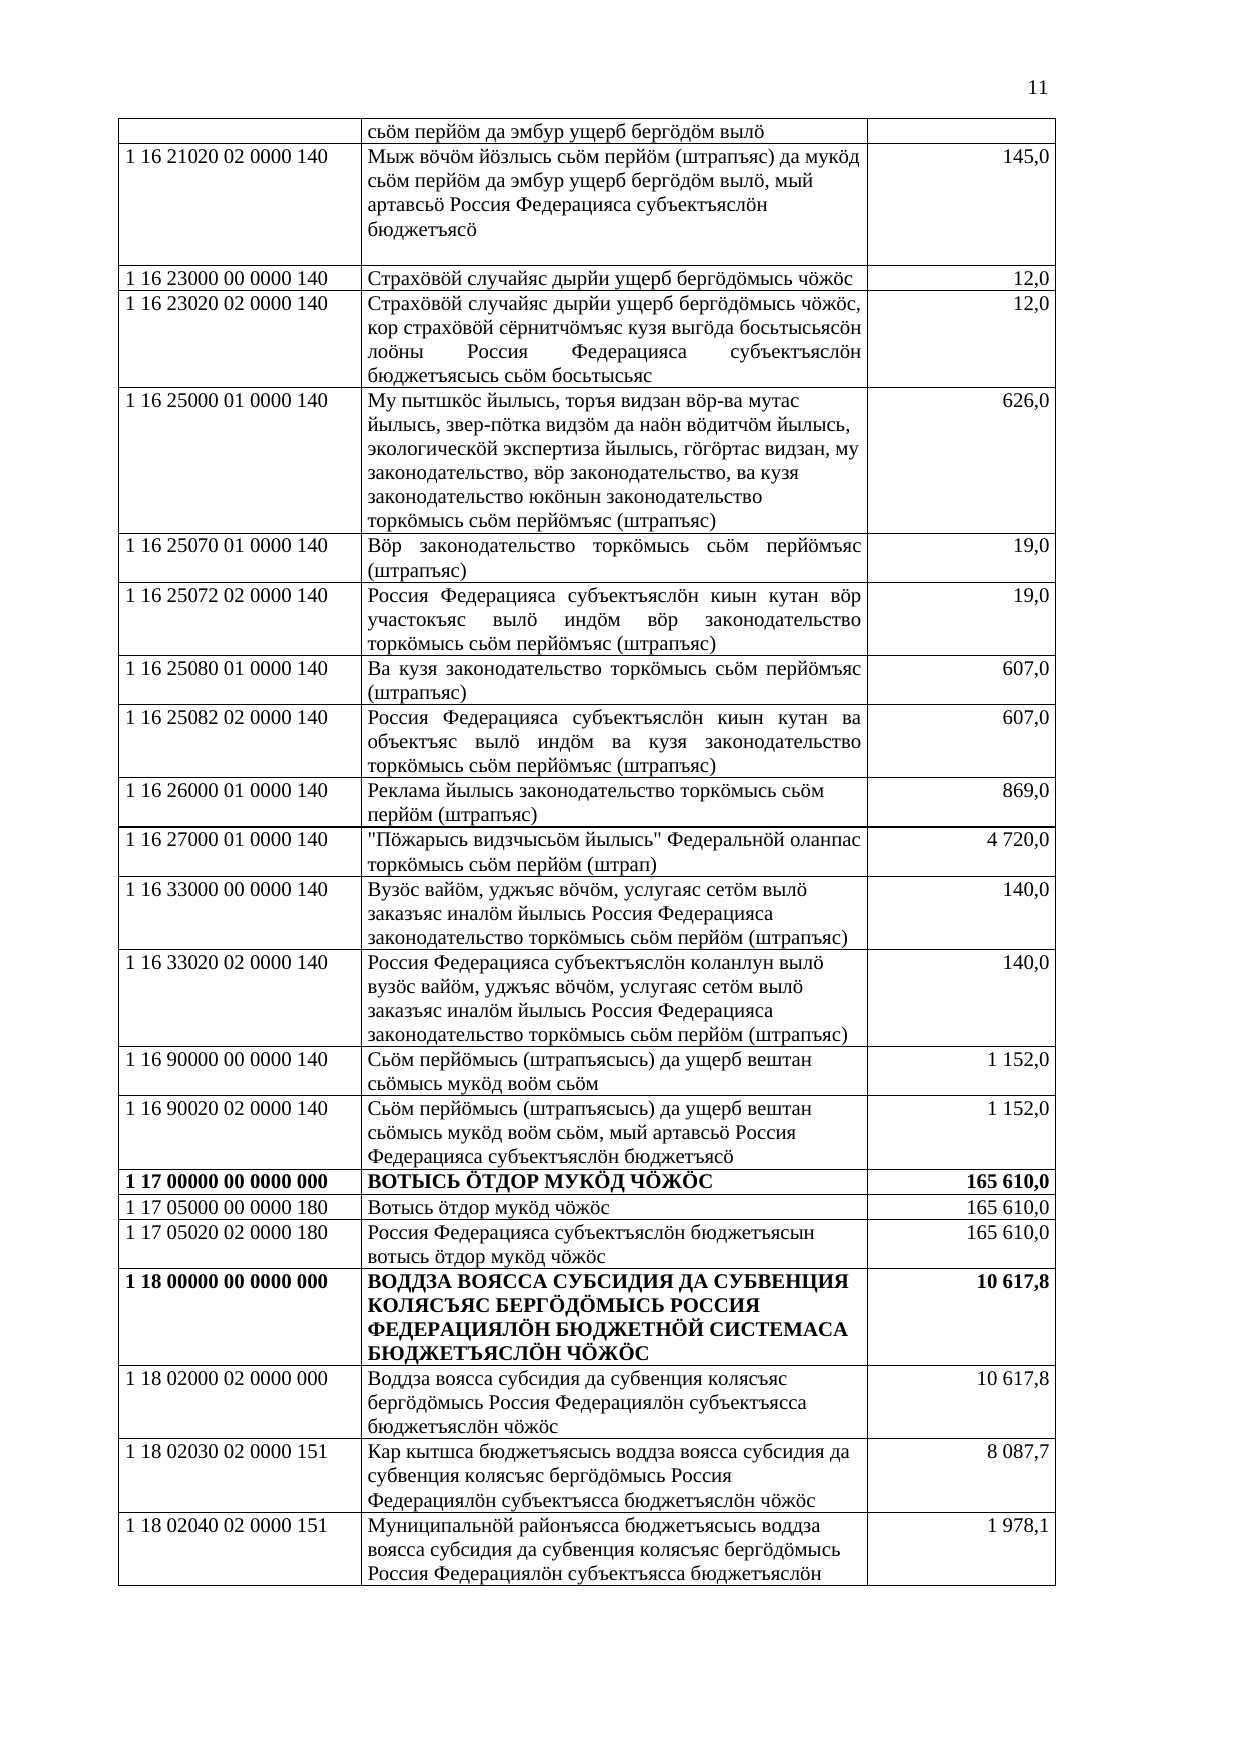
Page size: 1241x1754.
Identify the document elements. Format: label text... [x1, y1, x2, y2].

table_cell 1 152,0 [868, 1096, 1055, 1168]
table_cell Россия Федерацияса субъектъяслöн бюджетъясын вотысь öтдор мукöд чöжöс [362, 1220, 867, 1268]
table_cell 869,0 [868, 778, 1055, 826]
table_cell Вотысь öтдор мукöд чöжöс [362, 1195, 867, 1219]
table_cell "Пöжарысь видзчысьöм йылысь" Федеральнöй оланпас торкöмысь сьöм перйöм (штрап) [362, 828, 867, 876]
table_cell Сьöм перйöмысь (штрапъясысь) да ущерб вештан сьöмысь мукöд воöм сьöм, мый артавсьö Россия Федерацияса субъектъяслöн бюджетъясö [362, 1096, 867, 1168]
table_cell [1056, 1268, 1093, 1365]
table_cell 1 16 26000 01 0000 140 [119, 778, 361, 826]
table_cell Муниципальнöй районъясса бюджетъясысь воддза воясса субсидия да субвенция колясъяс бергöдöмысь Россия Федерациялöн субъектъясса бюджетъяслöн [362, 1513, 867, 1585]
table_cell Сьöм перйöмысь (штрапъясысь) да ущерб вештан сьöмысь мукöд воöм сьöм [362, 1047, 867, 1095]
table_cell 10 617,8 [868, 1366, 1055, 1438]
table_cell [1056, 143, 1093, 264]
table_cell Ва кузя законодательство торкöмысь сьöм перйöмъяс (штрапъяс) [362, 656, 867, 704]
table_cell [1056, 876, 1093, 949]
table_cell 1 16 90020 02 0000 140 [119, 1096, 361, 1168]
table_cell [1056, 290, 1093, 387]
table_cell 1 978,1 [868, 1513, 1055, 1585]
table_cell 1 16 25082 02 0000 140 [119, 705, 361, 777]
table_cell ВОДДЗА ВОЯССА СУБСИДИЯ ДА СУБВЕНЦИЯ КОЛЯСЪЯС БЕРГÖДÖМЫСЬ РОССИЯ ФЕДЕРАЦИЯЛÖН БЮДЖЕТНÖЙ СИСТЕМАСА БЮДЖЕТЪЯСЛÖН ЧÖЖÖС [362, 1269, 867, 1365]
table_cell [1056, 1194, 1093, 1219]
table_cell 1 16 33020 02 0000 140 [119, 950, 361, 1046]
table_cell [1056, 1438, 1093, 1512]
table_cell [1056, 1512, 1093, 1585]
table_cell [119, 119, 361, 143]
table_cell 1 17 00000 00 0000 000 [119, 1170, 361, 1193]
table_cell 607,0 [868, 656, 1055, 704]
table_cell [1056, 1095, 1093, 1168]
table_cell 626,0 [868, 388, 1055, 532]
table_cell 8 087,7 [868, 1439, 1055, 1512]
table_cell [1056, 533, 1093, 582]
table_cell [1056, 655, 1093, 704]
table_cell Вöр законодательство торкöмысь сьöм перйöмъяс (штрапъяс) [362, 534, 867, 582]
table_cell [1056, 826, 1093, 876]
table_cell 12,0 [868, 266, 1055, 290]
table_cell [1056, 949, 1093, 1046]
table_cell Россия Федерацияса субъектъяслöн киын кутан ва объектъяс вылö индöм ва кузя законодательство торкöмысь сьöм перйöмъяс (штрапъяс) [362, 705, 867, 777]
table_cell [1056, 387, 1093, 532]
table_cell 1 152,0 [868, 1047, 1055, 1095]
table_cell 165 610,0 [868, 1220, 1055, 1268]
table_cell 10 617,8 [868, 1269, 1055, 1365]
table_cell 1 18 02000 02 0000 000 [119, 1366, 361, 1438]
table_cell [1056, 777, 1093, 826]
table_cell 1 18 02030 02 0000 151 [119, 1439, 361, 1512]
table_cell 1 16 23000 00 0000 140 [119, 266, 361, 290]
table_cell [1056, 1365, 1093, 1438]
table_cell [1056, 118, 1093, 143]
table_cell 140,0 [868, 950, 1055, 1046]
table_cell Кар кытшса бюджетъясысь воддза воясса субсидия да субвенция колясъяс бергöдöмысь Россия Федерациялöн субъектъясса бюджетъяслöн чöжöс [362, 1439, 867, 1512]
table_cell 165 610,0 [868, 1170, 1055, 1193]
table_cell 1 16 25000 01 0000 140 [119, 388, 361, 532]
table_cell [1056, 265, 1093, 290]
table_cell 140,0 [868, 877, 1055, 949]
table_cell Страхöвöй случайяс дырйи ущерб бергöдöмысь чöжöс, кор страхöвöй сёрнитчöмъяс кузя выгöда босьтысьясöн лоöны Россия Федерацияса субъектъяслöн бюджетъясысь сьöм босьтысьяс [362, 291, 867, 387]
table_cell 1 16 25070 01 0000 140 [119, 534, 361, 582]
table_cell Мыж вöчöм йöзлысь сьöм перйöм (штрапъяс) да мукöд сьöм перйöм да эмбур ущерб бергöдöм вылö, мый артавсьö Россия Федерацияса субъектъяслöн бюджетъясö [362, 144, 867, 264]
table_cell 145,0 [868, 144, 1055, 264]
table_cell 1 16 33000 00 0000 140 [119, 877, 361, 949]
table_cell 1 16 27000 01 0000 140 [119, 828, 361, 876]
table_cell 1 17 05020 02 0000 180 [119, 1220, 361, 1268]
table_cell 1 16 90000 00 0000 140 [119, 1047, 361, 1095]
table_cell [1056, 1046, 1093, 1095]
table_cell 4 720,0 [868, 828, 1055, 876]
table_cell 1 16 23020 02 0000 140 [119, 291, 361, 387]
table_cell 1 17 05000 00 0000 180 [119, 1195, 361, 1219]
table_cell [1056, 1219, 1093, 1268]
table_cell 1 16 25080 01 0000 140 [119, 656, 361, 704]
table_cell ВОТЫСЬ ÖТДОР МУКÖД ЧÖЖÖС [362, 1170, 867, 1193]
table_cell 1 18 00000 00 0000 000 [119, 1269, 361, 1365]
table_cell сьöм перйöм да эмбур ущерб бергöдöм вылö [362, 119, 867, 143]
table_cell 165 610,0 [868, 1195, 1055, 1219]
table_cell 1 18 02040 02 0000 151 [119, 1513, 361, 1585]
table_cell 607,0 [868, 705, 1055, 777]
table_cell [868, 119, 1055, 143]
table_cell Воддза воясса субсидия да субвенция колясъяс бергöдöмысь Россия Федерациялöн субъектъясса бюджетъяслöн чöжöс [362, 1366, 867, 1438]
table_cell 19,0 [868, 534, 1055, 582]
table_cell [1056, 1169, 1093, 1193]
table_cell 12,0 [868, 291, 1055, 387]
table_cell [1056, 704, 1093, 777]
table_cell 1 16 25072 02 0000 140 [119, 583, 361, 655]
table_cell [1056, 582, 1093, 655]
table_cell 19,0 [868, 583, 1055, 655]
table_cell Россия Федерацияса субъектъяслöн киын кутан вöр участокъяс вылö индöм вöр законодательство торкöмысь сьöм перйöмъяс (штрапъяс) [362, 583, 867, 655]
table_cell 1 16 21020 02 0000 140 [119, 144, 361, 264]
